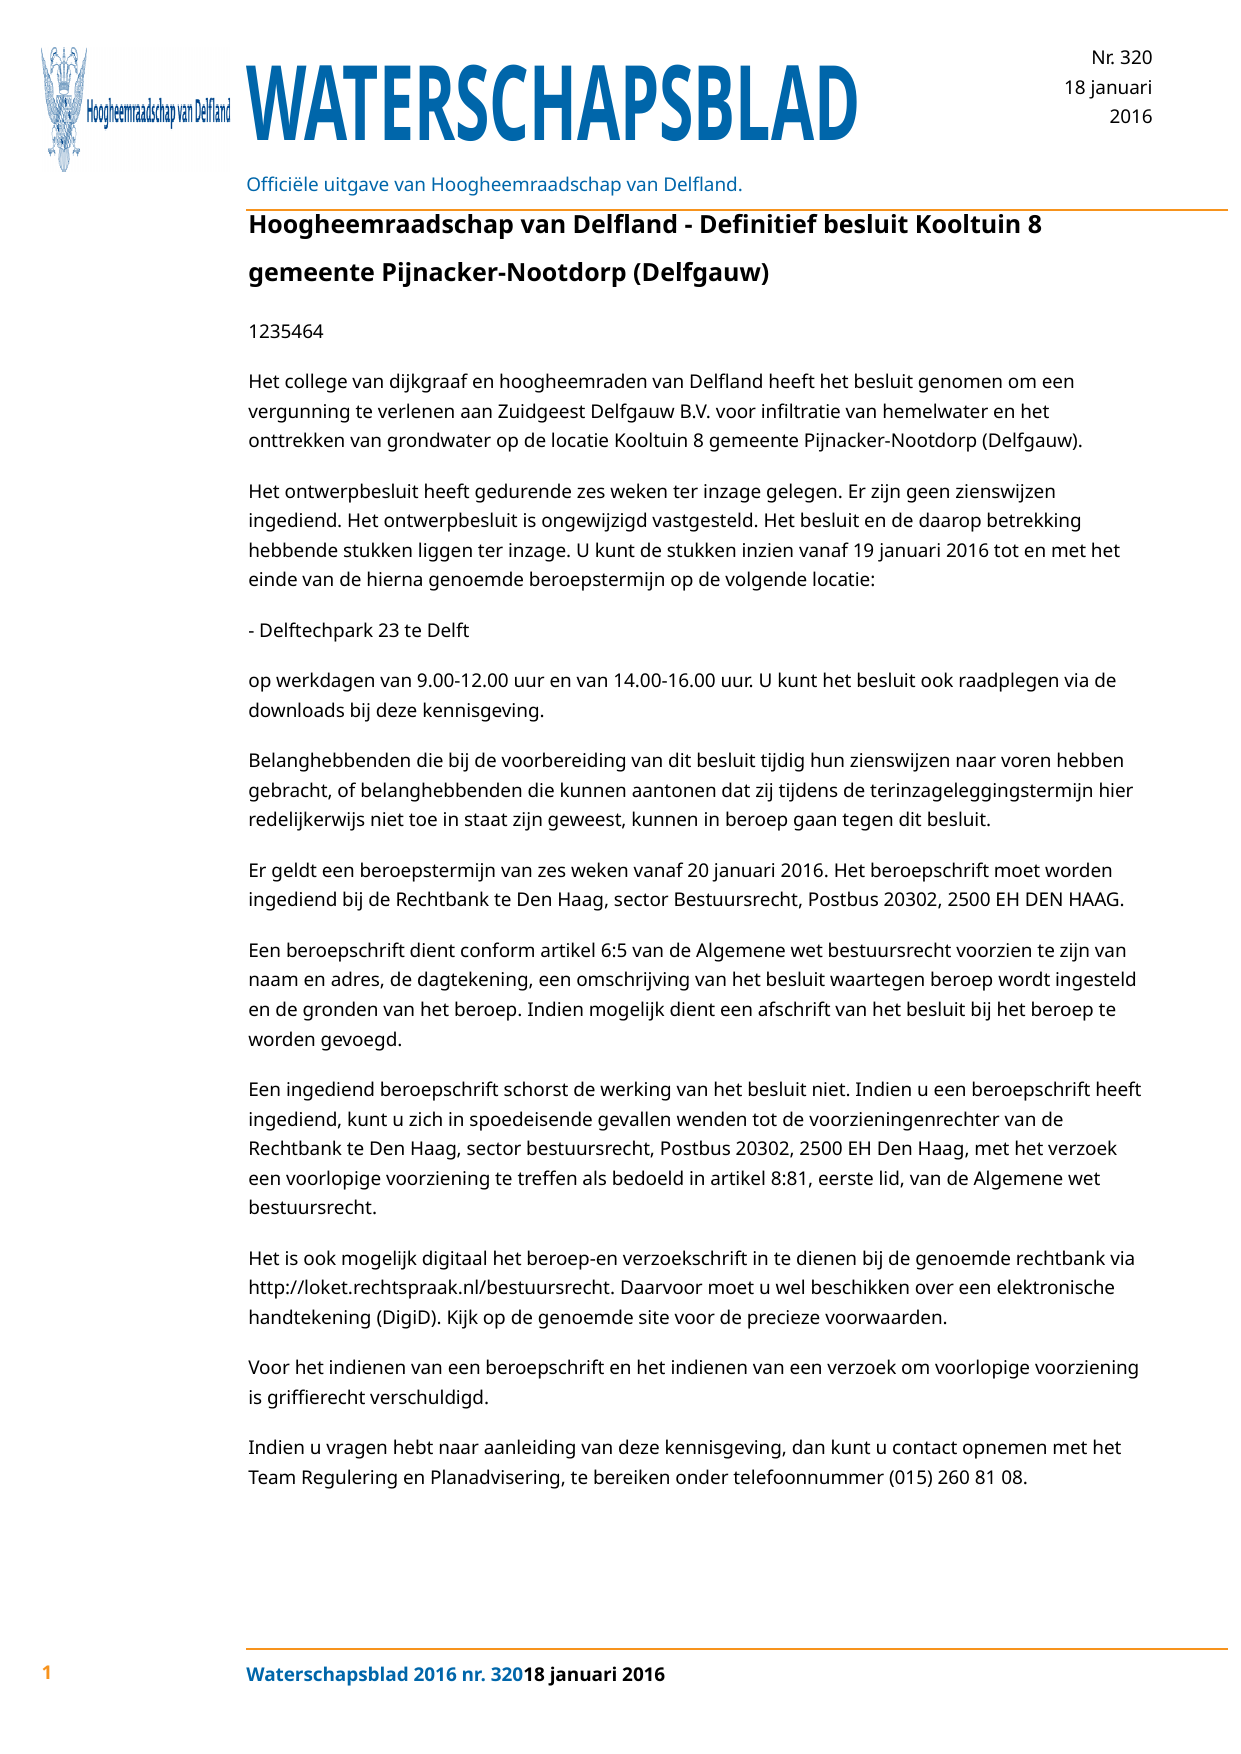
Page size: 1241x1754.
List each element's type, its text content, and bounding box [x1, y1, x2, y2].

picture [41, 47, 231, 172]
text Hoogheemraadschap van Delfland - Definitief besluit Kooltuin 8 gemeente Pijnacker-Nootdorp (Delfgauw) [248, 211, 1152, 288]
text - Delftechpark 23 te Delft [248, 617, 1152, 643]
text Voor het indienen van een beroepschrift en het indienen van een verzoek om voorlopige voorziening is griffierecht verschuldigd. [248, 1354, 1152, 1410]
text Een ingediend beroepschrift schorst de werking van het besluit niet. Indien u een beroepschrift heeft ingediend, kunt u zich in spoedeisende gevallen wenden tot de voorzieningenrechter van de Rechtbank te Den Haag, sector bestuursrecht, Postbus 20302, 2500 EH Den Haag, met het verzoek een voorlopige voorziening te treffen als bedoeld in artikel 8:81, eerste lid, van de Algemene wet bestuursrecht. [248, 1076, 1152, 1220]
text 1235464 [248, 318, 1152, 344]
text Belanghebbenden die bij de voorbereiding van dit besluit tijdig hun zienswijzen naar voren hebben gebracht, of belanghebbenden die kunnen aantonen dat zij tijdens de terinzageleggingstermijn hier redelijkerwijs niet toe in staat zijn geweest, kunnen in beroep gaan tegen dit besluit. [248, 747, 1152, 832]
text Het is ook mogelijk digitaal het beroep-en verzoekschrift in te dienen bij de genoemde rechtbank via http://loket.rechtspraak.nl/bestuursrecht. Daarvoor moet u wel beschikken over een elektronische handtekening (DigiD). Kijk op de genoemde site voor de precieze voorwaarden. [248, 1245, 1152, 1330]
text Het ontwerpbesluit heeft gedurende zes weken ter inzage gelegen. Er zijn geen zienswijzen ingediend. Het ontwerpbesluit is ongewijzigd vastgesteld. Het besluit en de daarop betrekking hebbende stukken liggen ter inzage. U kunt de stukken inzien vanaf 19 januari 2016 tot en met het einde van de hierna genoemde beroepstermijn op de volgende locatie: [248, 478, 1152, 592]
text Indien u vragen hebt naar aanleiding van deze kennisgeving, dan kunt u contact opnemen met het Team Regulering en Planadvisering, te bereiken onder telefoonnummer (015) 260 81 08. [248, 1434, 1152, 1490]
text Het college van dijkgraaf en hoogheemraden van Delfland heeft het besluit genomen om een vergunning te verlenen aan Zuidgeest Delfgauw B.V. voor infiltratie van hemelwater en het onttrekken van grondwater op de locatie Kooltuin 8 gemeente Pijnacker-Nootdorp (Delfgauw). [248, 368, 1152, 453]
text Een beroepschrift dient conform artikel 6:5 van de Algemene wet bestuursrecht voorzien te zijn van naam en adres, de dagtekening, een omschrijving van het besluit waartegen beroep wordt ingesteld en de gronden van het beroep. Indien mogelijk dient een afschrift van het besluit bij het beroep te worden gevoegd. [248, 937, 1152, 1052]
text Er geldt een beroepstermijn van zes weken vanaf 20 januari 2016. Het beroepschrift moet worden ingediend bij de Rechtbank te Den Haag, sector Bestuursrecht, Postbus 20302, 2500 EH DEN HAAG. [248, 857, 1152, 912]
text op werkdagen van 9.00-12.00 uur en van 14.00-16.00 uur. U kunt het besluit ook raadplegen via de downloads bij deze kennisgeving. [248, 667, 1152, 723]
